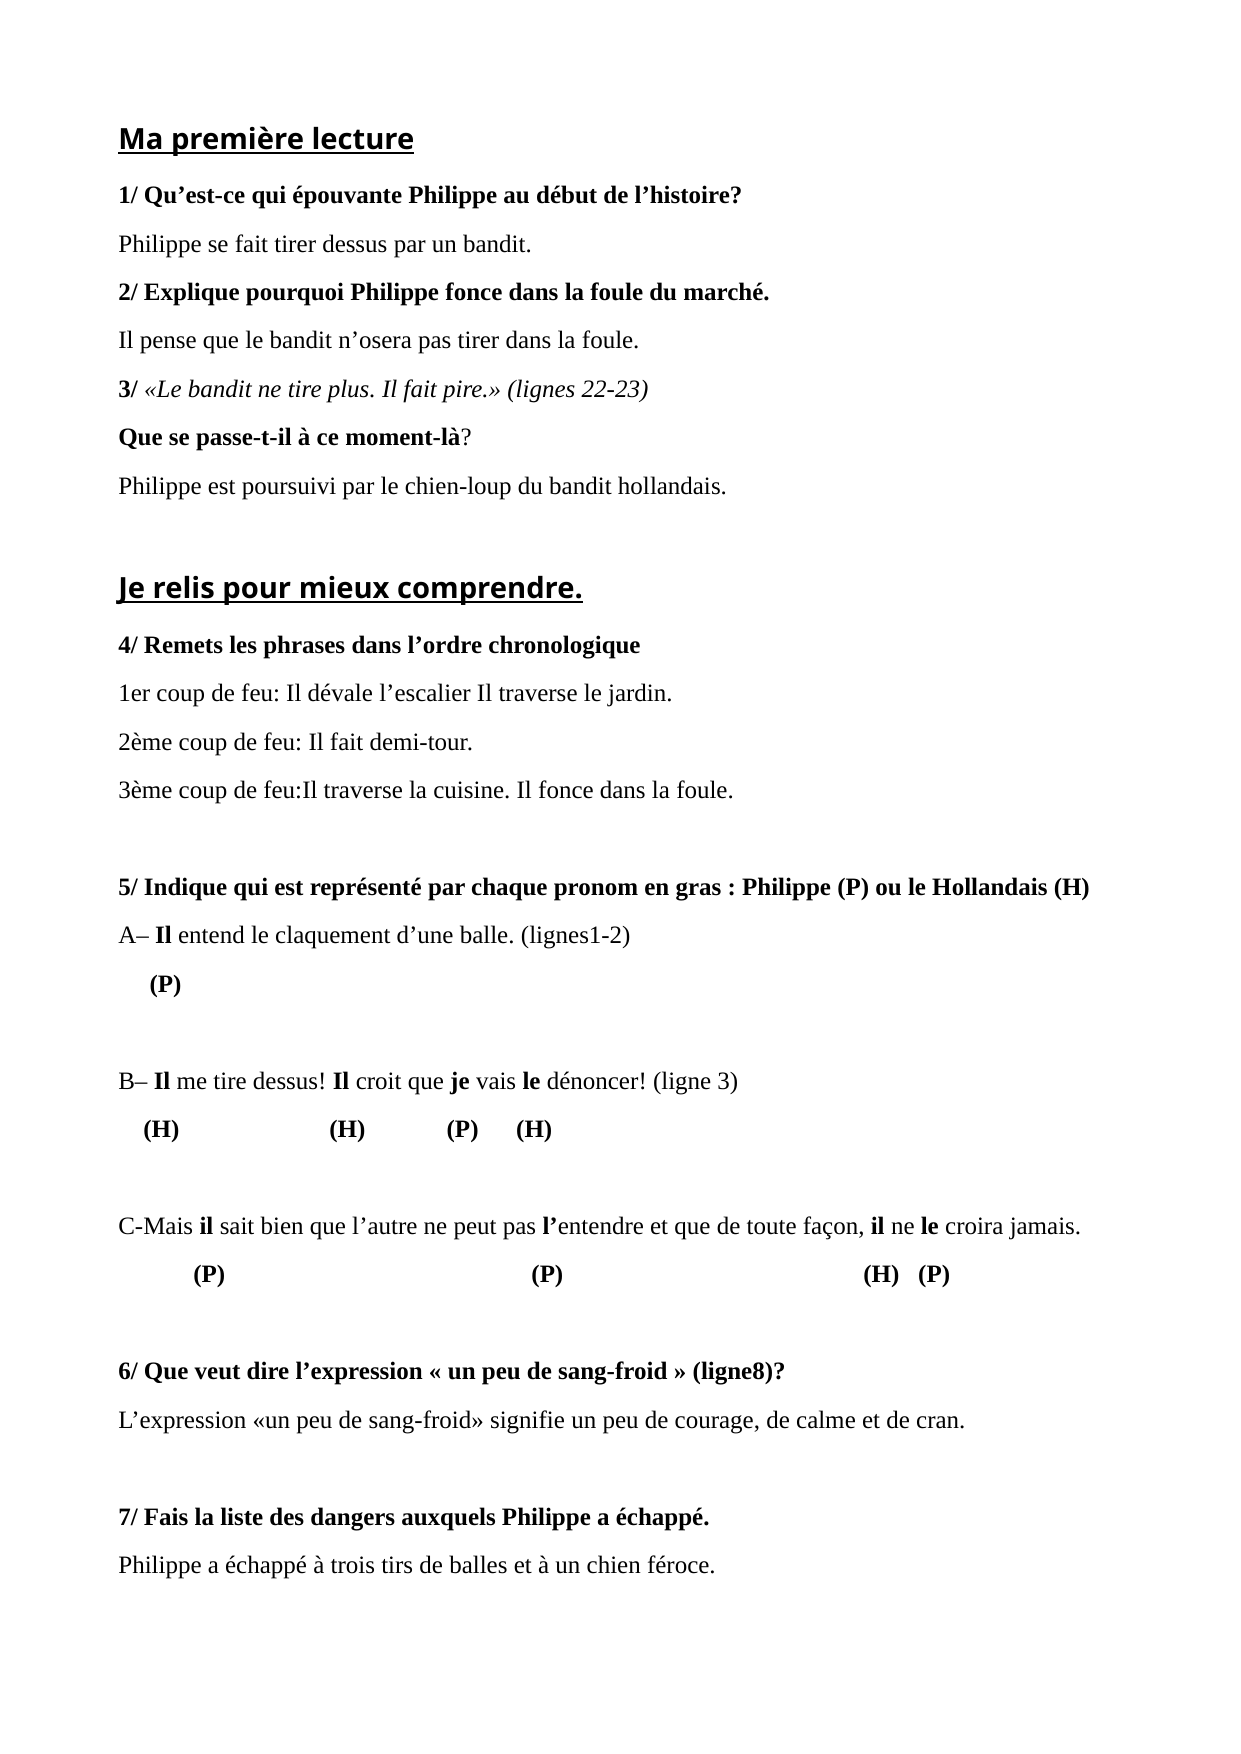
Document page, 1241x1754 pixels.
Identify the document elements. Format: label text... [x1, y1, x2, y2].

text 1/ Qu’est-ce qui épouvante Philippe au début de l’histoire? [118, 180, 1122, 209]
text C-Mais il sait bien que l’autre ne peut pas l’entendre et que de toute façon, il ne le croira jamais. [118, 1211, 1122, 1240]
text (H) (H) (P) (H) [118, 1114, 1122, 1143]
text Philippe est poursuivi par le chien-loup du bandit hollandais. [118, 471, 1122, 499]
text L’expression «un peu de sang-froid» signifie un peu de courage, de calme et de cran. [118, 1405, 1122, 1433]
text 1er coup de feu: Il dévale l’escalier Il traverse le jardin. [118, 678, 1122, 707]
text 4/ Remets les phrases dans l’ordre chronologique [118, 630, 1122, 658]
text A– Il entend le claquement d’une balle. (lignes1-2) [118, 920, 1122, 949]
text B– Il me tire dessus! Il croit que je vais le dénoncer! (ligne 3) [118, 1066, 1122, 1094]
text Philippe a échappé à trois tirs de balles et à un chien féroce. [118, 1550, 1122, 1579]
text 6/ Que veut dire l’expression « un peu de sang-froid » (ligne8)? [118, 1356, 1122, 1385]
text Ma première lecture [118, 118, 1122, 158]
text Philippe se fait tirer dessus par un bandit. [118, 229, 1122, 257]
text 3/ «Le bandit ne tire plus. Il fait pire.» (lignes 22-23) [118, 374, 1122, 403]
text 2/ Explique pourquoi Philippe fonce dans la foule du marché. [118, 277, 1122, 306]
text 2ème coup de feu: Il fait demi-tour. [118, 727, 1122, 755]
text 3ème coup de feu:Il traverse la cuisine. Il fonce dans la foule. [118, 775, 1122, 804]
text Je relis pour mieux comprendre. [118, 568, 1122, 607]
text (P) (P) (H) (P) [118, 1259, 1122, 1288]
text Il pense que le bandit n’osera pas tirer dans la foule. [118, 326, 1122, 354]
text 7/ Fais la liste des dangers auxquels Philippe a échappé. [118, 1502, 1122, 1530]
text Que se passe-t-il à ce moment-là? [118, 422, 1122, 451]
text 5/ Indique qui est représenté par chaque pronom en gras : Philippe (P) ou le Hollandais (H) [118, 872, 1122, 901]
text (P) [118, 969, 1122, 998]
